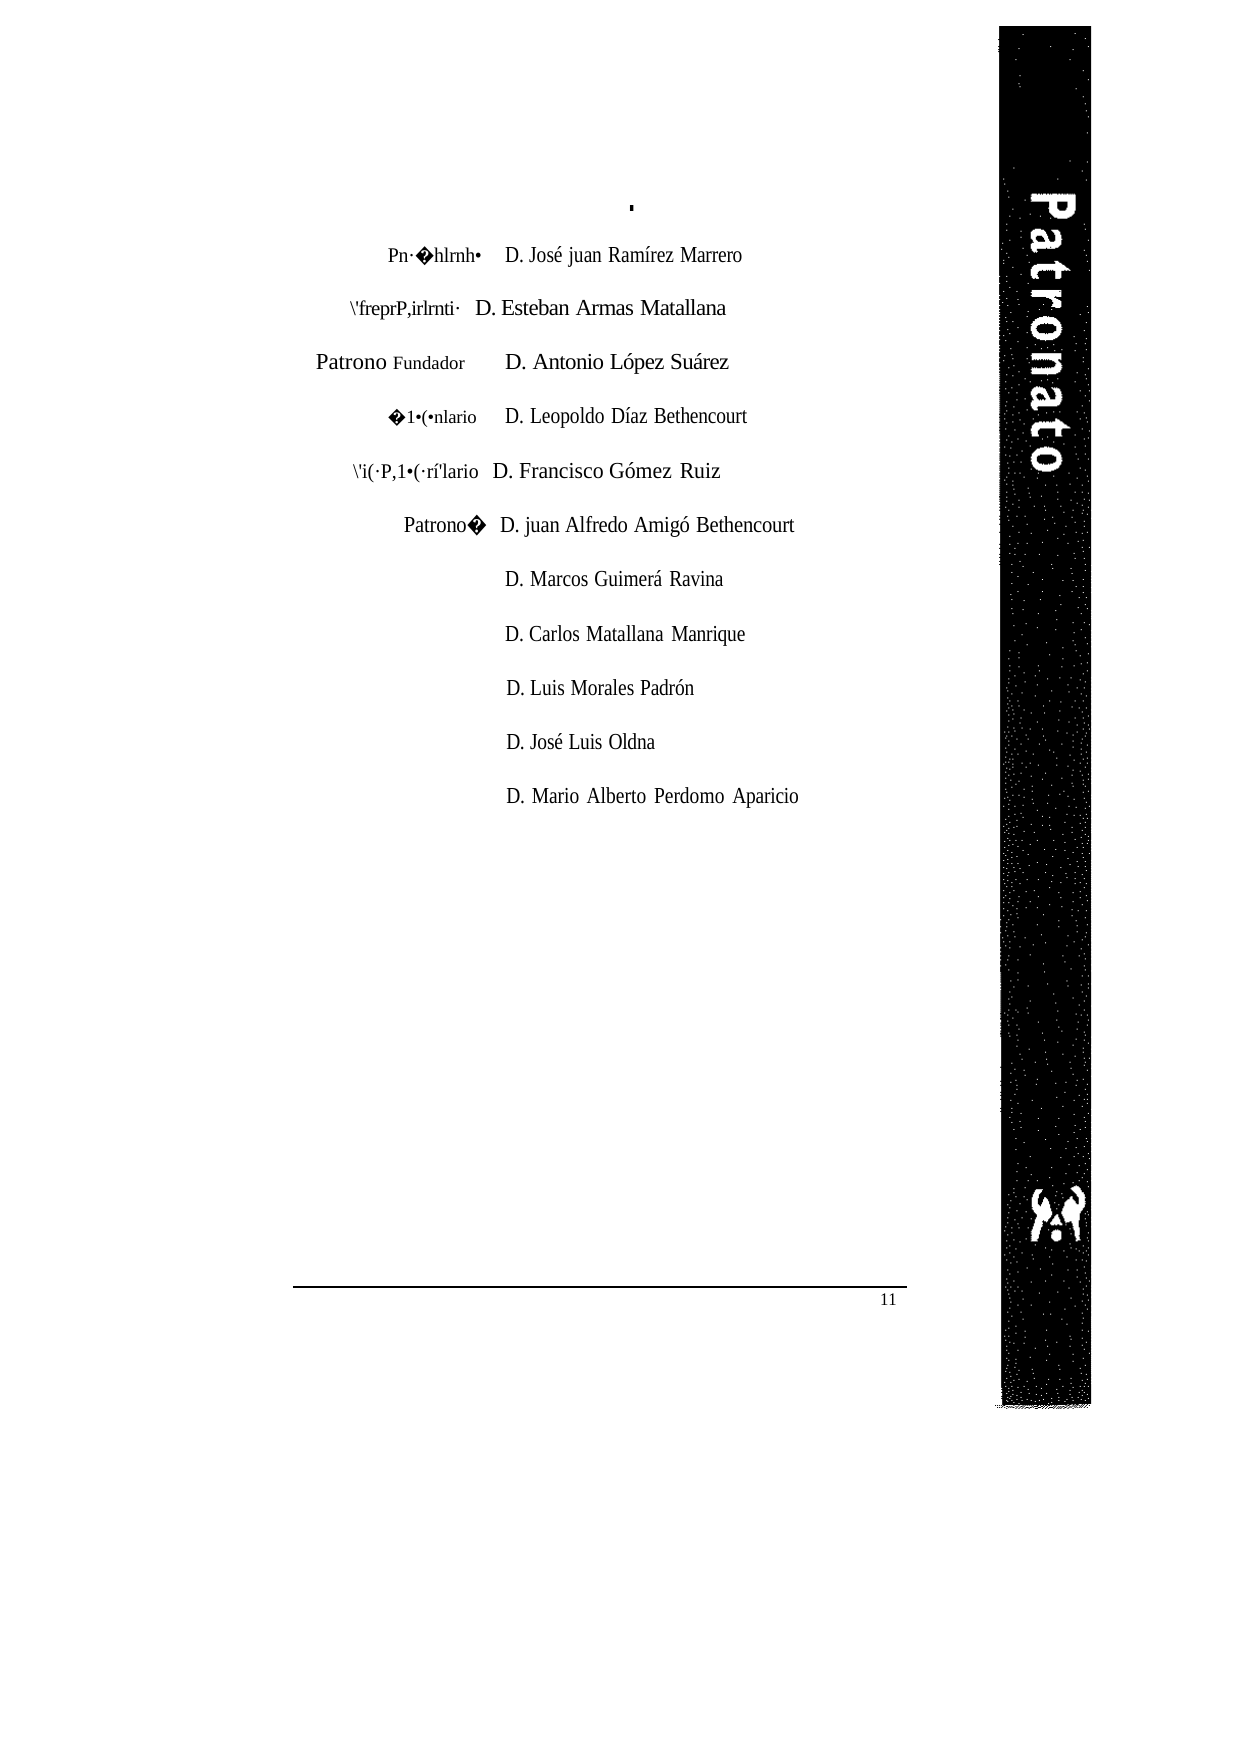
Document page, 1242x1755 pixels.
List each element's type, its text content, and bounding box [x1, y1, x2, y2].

text D. Mario Alberto Perdomo Aparicio [506, 782, 995, 809]
text [1092, 782, 1153, 809]
text �1•(•nlario D. Leopoldo Díaz Bethencourt [387, 402, 995, 428]
text [1092, 402, 1153, 428]
text [1092, 674, 1153, 701]
text D. Marcos Guimerá Ravina [505, 565, 995, 591]
text [1092, 620, 1153, 646]
text \'i(·P,1•(·rí'lario D. Francisco Gómez Ruiz Patrono� D. juan Alfredo Amigó Bethencourt [353, 457, 802, 537]
text D. Carlos Matallana Manrique [505, 620, 995, 646]
text D. José Luis Oldna [506, 728, 995, 755]
text \'freprP,irlrnti· D. Esteban Armas Matallana Patrono Fundador D. Antonio López Suárez [316, 294, 730, 374]
text [1092, 565, 1153, 591]
text 11 [103, 1288, 897, 1309]
text Pn·�hlrnh• D. José juan Ramírez Marrero [388, 241, 995, 268]
text [1092, 241, 1153, 268]
text [1092, 728, 1153, 755]
text D. Luis Morales Padrón [506, 674, 995, 701]
